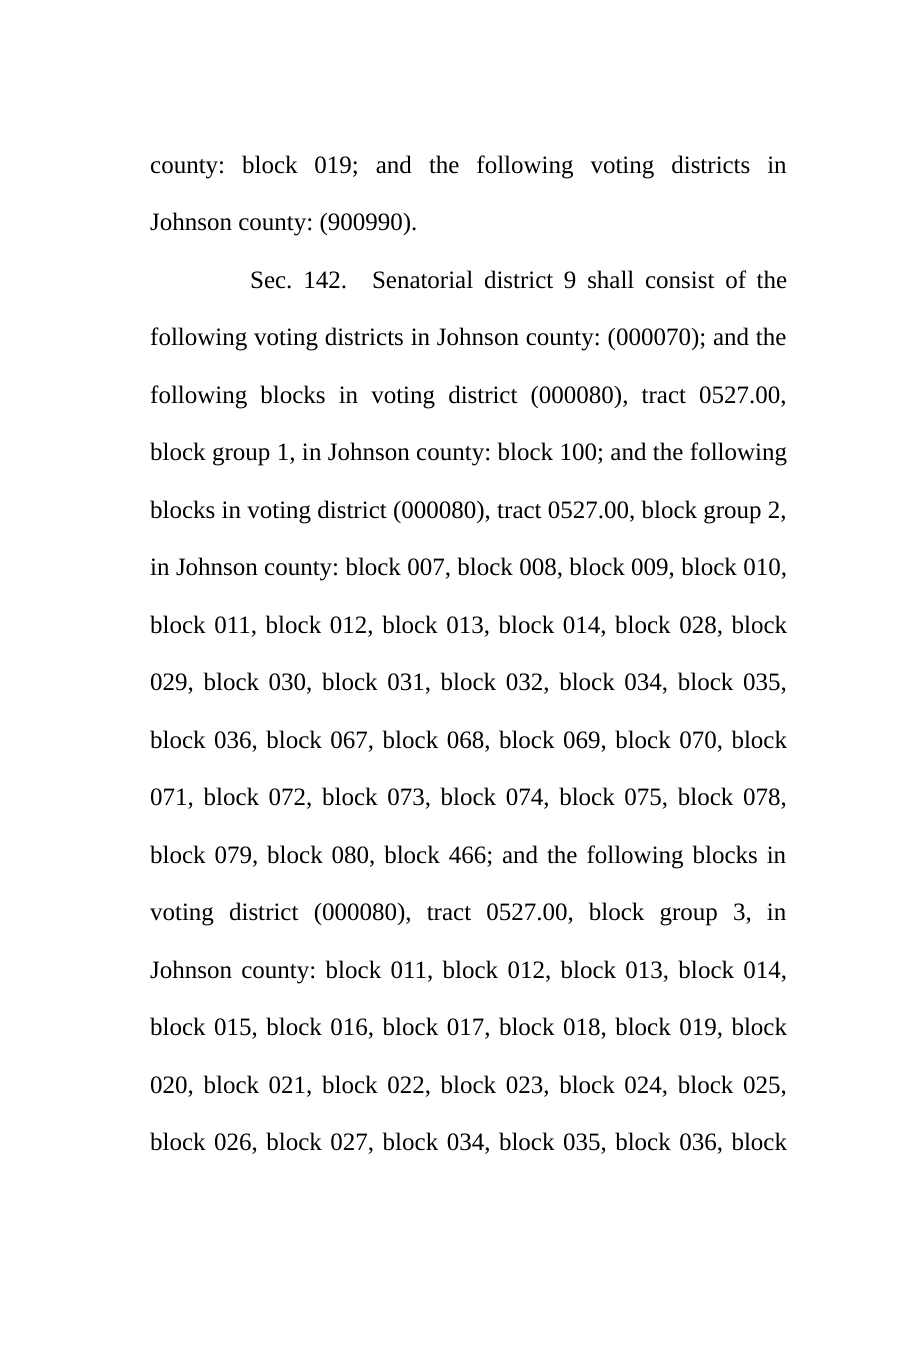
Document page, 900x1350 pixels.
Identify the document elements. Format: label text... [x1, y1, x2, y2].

text county: block 019; and the following voting districts in Johnson county: (900990). [150, 150, 787, 236]
text Sec. 142. Senatorial district 9 shall consist of the following voting districts in Johnson county: (000070); and the following blocks in voting district (000080), tract 0527.00, block group 1, in Johnson county: block 100; and the following blocks in voting district (000080), tract 0527.00, block group 2, in Johnson county: block 007, block 008, block 009, block 010, block 011, block 012, block 013, block 014, block 028, block 029, block 030, block 031, block 032, block 034, block 035, block 036, block 067, block 068, block 069, block 070, block 071, block 072, block 073, block 074, block 075, block 078, block 079, block 080, block 466; and the following blocks in voting district (000080), tract 0527.00, block group 3, in Johnson county: block 011, block 012, block 013, block 014, block 015, block 016, block 017, block 018, block 019, block 020, block 021, block 022, block 023, block 024, block 025, block 026, block 027, block 034, block 035, block 036, block [150, 265, 787, 1156]
